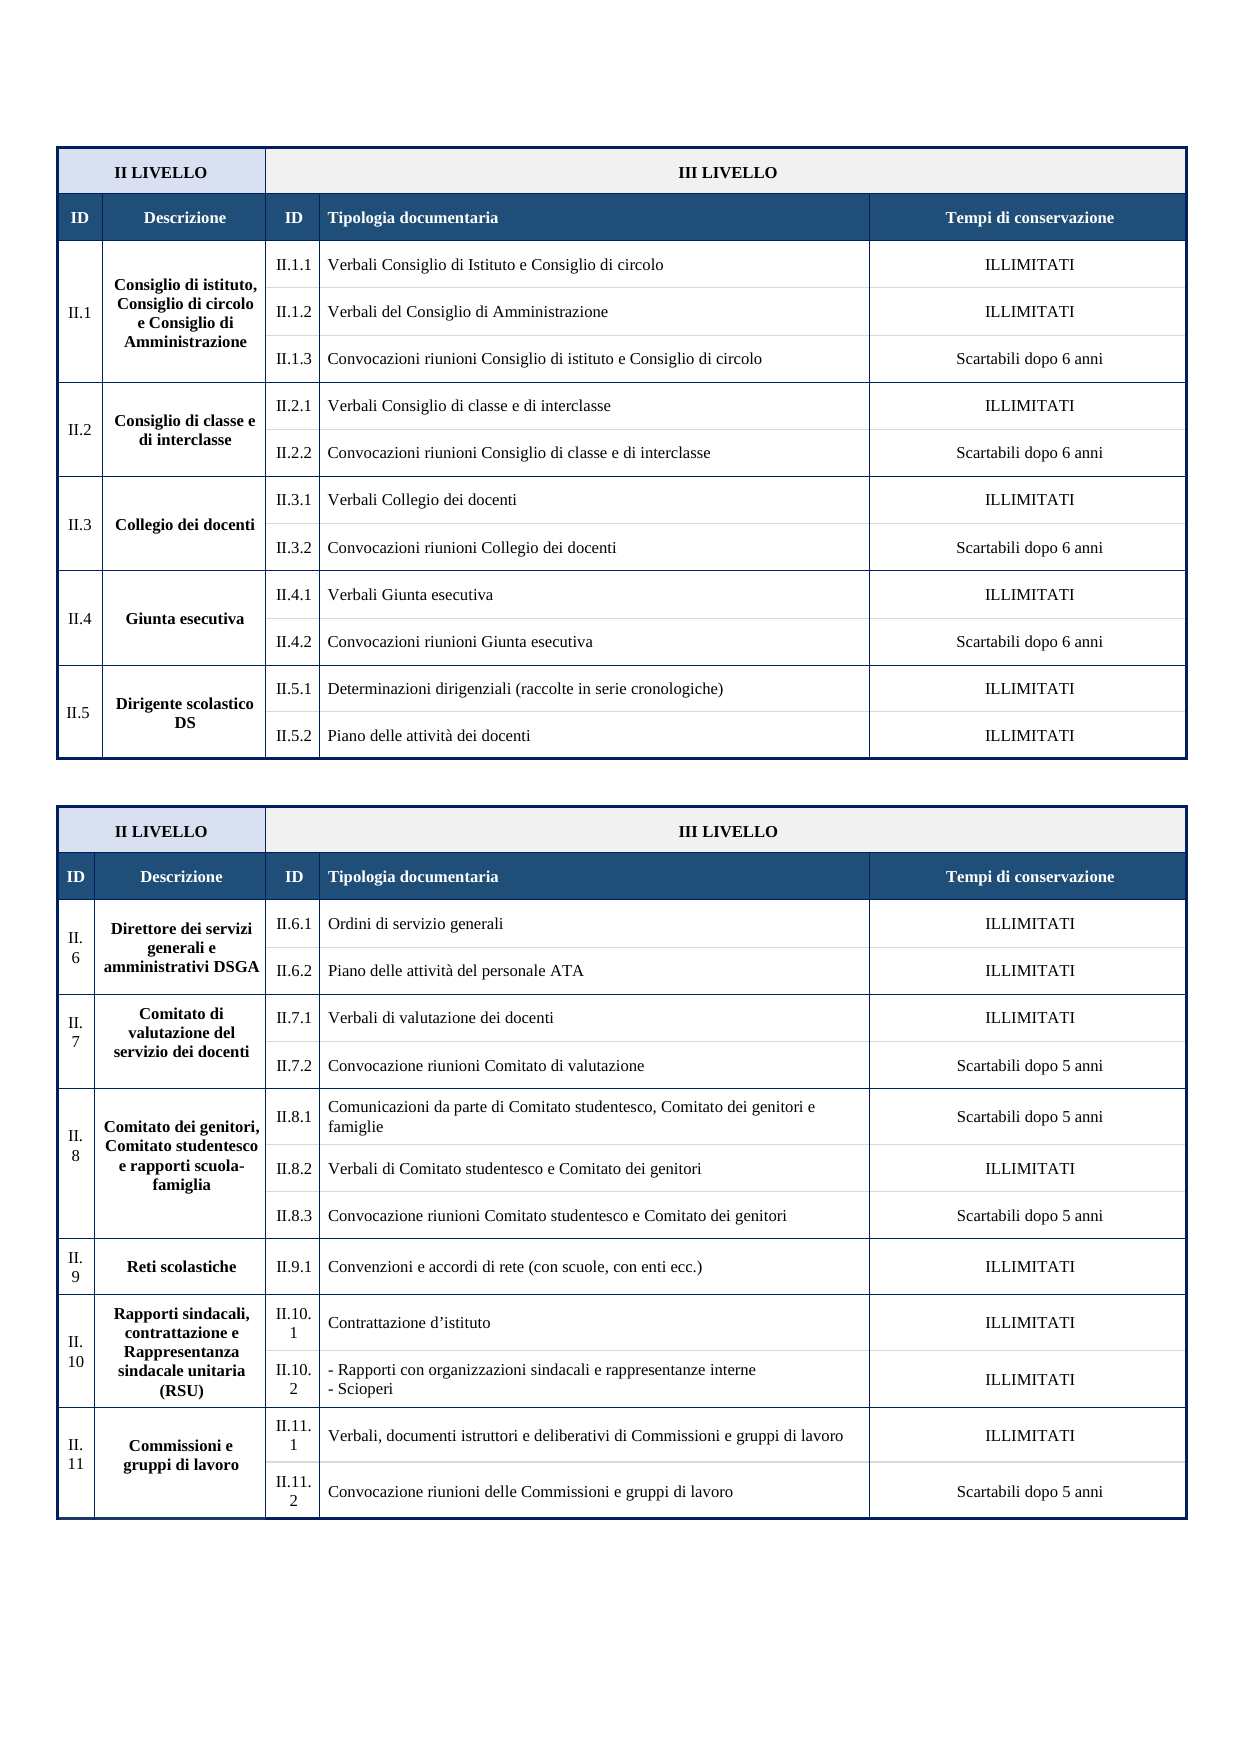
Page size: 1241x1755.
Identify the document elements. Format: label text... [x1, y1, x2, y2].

table_cell II.10. 1 [266, 1295, 319, 1350]
table_cell Tipologia documentaria [320, 194, 869, 240]
table_cell Convocazione riunioni Comitato di valutazione [320, 1042, 869, 1088]
table_cell ILLIMITATI [870, 666, 1185, 711]
table_cell Scartabili dopo 6 anni [870, 430, 1185, 476]
table_cell Ordini di servizio generali [320, 900, 869, 947]
table_cell ILLIMITATI [870, 900, 1185, 947]
table_cell Scartabili dopo 5 anni [870, 1192, 1185, 1238]
table_cell Comitato di valutazione del servizio dei docenti [95, 995, 265, 1088]
table_cell II.5.2 [266, 712, 319, 757]
table_cell II.7.2 [266, 1042, 319, 1088]
table_cell Verbali Consiglio di classe e di interclasse [320, 383, 869, 429]
table_cell Verbali di Comitato studentesco e Comitato dei genitori [320, 1145, 869, 1191]
table_cell Reti scolastiche [95, 1239, 265, 1294]
table_cell Collegio dei docenti [103, 477, 265, 570]
table_cell ILLIMITATI [870, 712, 1185, 757]
table_cell Convocazioni riunioni Collegio dei docenti [320, 524, 869, 570]
table_cell II.4.1 [266, 571, 319, 618]
table_cell Scartabili dopo 6 anni [870, 336, 1185, 382]
table_cell II.7.1 [266, 995, 319, 1041]
table_cell Dirigente scolastico DS [103, 666, 265, 757]
table_cell II.5.1 [266, 666, 319, 711]
table_cell Tipologia documentaria [320, 853, 869, 899]
table_cell II. 11 [59, 1408, 94, 1517]
table_header II LIVELLO [59, 808, 265, 852]
table_cell Scartabili dopo 6 anni [870, 524, 1185, 570]
table_cell Consiglio di classe e di interclasse [103, 383, 265, 476]
table_cell Comitato dei genitori, Comitato studentesco e rapporti scuola- famiglia [95, 1089, 265, 1238]
table_cell II.3.1 [266, 477, 319, 523]
table_cell Rapporti sindacali, contrattazione e Rappresentanza sindacale unitaria (RSU) [95, 1295, 265, 1407]
table_cell II. 8 [59, 1089, 94, 1238]
table_cell ILLIMITATI [870, 383, 1185, 429]
table_cell II.3 [59, 477, 102, 570]
table_cell II.11. 2 [266, 1463, 319, 1517]
table_cell II.2 [59, 383, 102, 476]
table_cell Piano delle attività dei docenti [320, 712, 869, 757]
table_cell II.8.1 [266, 1089, 319, 1144]
table_header III LIVELLO [266, 149, 1185, 193]
table_cell ILLIMITATI [870, 948, 1185, 994]
table_cell Verbali Collegio dei docenti [320, 477, 869, 523]
table_cell Commissioni e gruppi di lavoro [95, 1408, 265, 1517]
table_cell II.10. 2 [266, 1351, 319, 1407]
table_cell II. 7 [59, 995, 94, 1088]
table_cell Scartabili dopo 5 anni [870, 1463, 1185, 1517]
table_cell II.1.2 [266, 288, 319, 334]
table_cell Convocazioni riunioni Giunta esecutiva [320, 619, 869, 665]
table_cell Determinazioni dirigenziali (raccolte in serie cronologiche) [320, 666, 869, 711]
table_cell II.1 [59, 241, 102, 382]
table_cell ILLIMITATI [870, 288, 1185, 334]
table_cell ID [266, 194, 319, 240]
table_cell II. 9 [59, 1239, 94, 1294]
table_cell Verbali di valutazione dei docenti [320, 995, 869, 1041]
table_cell II.6.2 [266, 948, 319, 994]
table_cell II.8.2 [266, 1145, 319, 1191]
table_cell ILLIMITATI [870, 995, 1185, 1041]
table_cell ILLIMITATI [870, 241, 1185, 287]
table_cell II.3.2 [266, 524, 319, 570]
table_cell Piano delle attività del personale ATA [320, 948, 869, 994]
table_cell II.4.2 [266, 619, 319, 665]
table_cell Verbali, documenti istruttori e deliberativi di Commissioni e gruppi di lavoro [320, 1408, 869, 1461]
table_cell Descrizione [95, 853, 265, 899]
table_cell Verbali del Consiglio di Amministrazione [320, 288, 869, 334]
table_cell Tempi di conservazione [870, 194, 1185, 240]
table_cell Scartabili dopo 6 anni [870, 619, 1185, 665]
table_cell ID [266, 853, 319, 899]
table_cell ILLIMITATI [870, 571, 1185, 618]
table_cell Convocazioni riunioni Consiglio di istituto e Consiglio di circolo [320, 336, 869, 382]
table_cell ILLIMITATI [870, 1145, 1185, 1191]
table_cell II.2.1 [266, 383, 319, 429]
table_cell ID [59, 194, 102, 240]
table_cell Comunicazioni da parte di Comitato studentesco, Comitato dei genitori e famiglie [320, 1089, 869, 1144]
table_cell Tempi di conservazione [870, 853, 1185, 899]
table_cell II.11. 1 [266, 1408, 319, 1461]
table_cell Rapporti con organizzazioni sindacali e rappresentanze interne Scioperi [320, 1351, 869, 1407]
table_cell Convocazioni riunioni Consiglio di classe e di interclasse [320, 430, 869, 476]
table_cell ILLIMITATI [870, 1239, 1185, 1294]
table_cell II.4 [59, 571, 102, 665]
table_cell Giunta esecutiva [103, 571, 265, 665]
table_cell Verbali Consiglio di Istituto e Consiglio di circolo [320, 241, 869, 287]
table_cell Convenzioni e accordi di rete (con scuole, con enti ecc.) [320, 1239, 869, 1294]
table_cell Descrizione [103, 194, 265, 240]
table_cell Direttore dei servizi generali e amministrativi DSGA [95, 900, 265, 994]
table_header III LIVELLO [266, 808, 1185, 852]
table_cell II.1.1 [266, 241, 319, 287]
table_header II LIVELLO [59, 149, 265, 193]
table_cell II. 10 [59, 1295, 94, 1407]
table_cell II.8.3 [266, 1192, 319, 1238]
table_cell ILLIMITATI [870, 1408, 1185, 1461]
table_cell Convocazione riunioni Comitato studentesco e Comitato dei genitori [320, 1192, 869, 1238]
table_cell ILLIMITATI [870, 1295, 1185, 1350]
table_cell Contrattazione d’istituto [320, 1295, 869, 1350]
table_cell II.6.1 [266, 900, 319, 947]
table_cell Verbali Giunta esecutiva [320, 571, 869, 618]
table_cell II.2.2 [266, 430, 319, 476]
table_cell Scartabili dopo 5 anni [870, 1042, 1185, 1088]
table_cell II. 6 [59, 900, 94, 994]
table_cell ILLIMITATI [870, 1351, 1185, 1407]
table_cell Convocazione riunioni delle Commissioni e gruppi di lavoro [320, 1463, 869, 1517]
table_cell II.9.1 [266, 1239, 319, 1294]
table_cell II.5 [59, 666, 102, 757]
table_cell II.1.3 [266, 336, 319, 382]
table_cell Scartabili dopo 5 anni [870, 1089, 1185, 1144]
table_cell ILLIMITATI [870, 477, 1185, 523]
table_cell Consiglio di istituto, Consiglio di circolo e Consiglio di Amministrazione [103, 241, 265, 382]
table_cell ID [59, 853, 94, 899]
